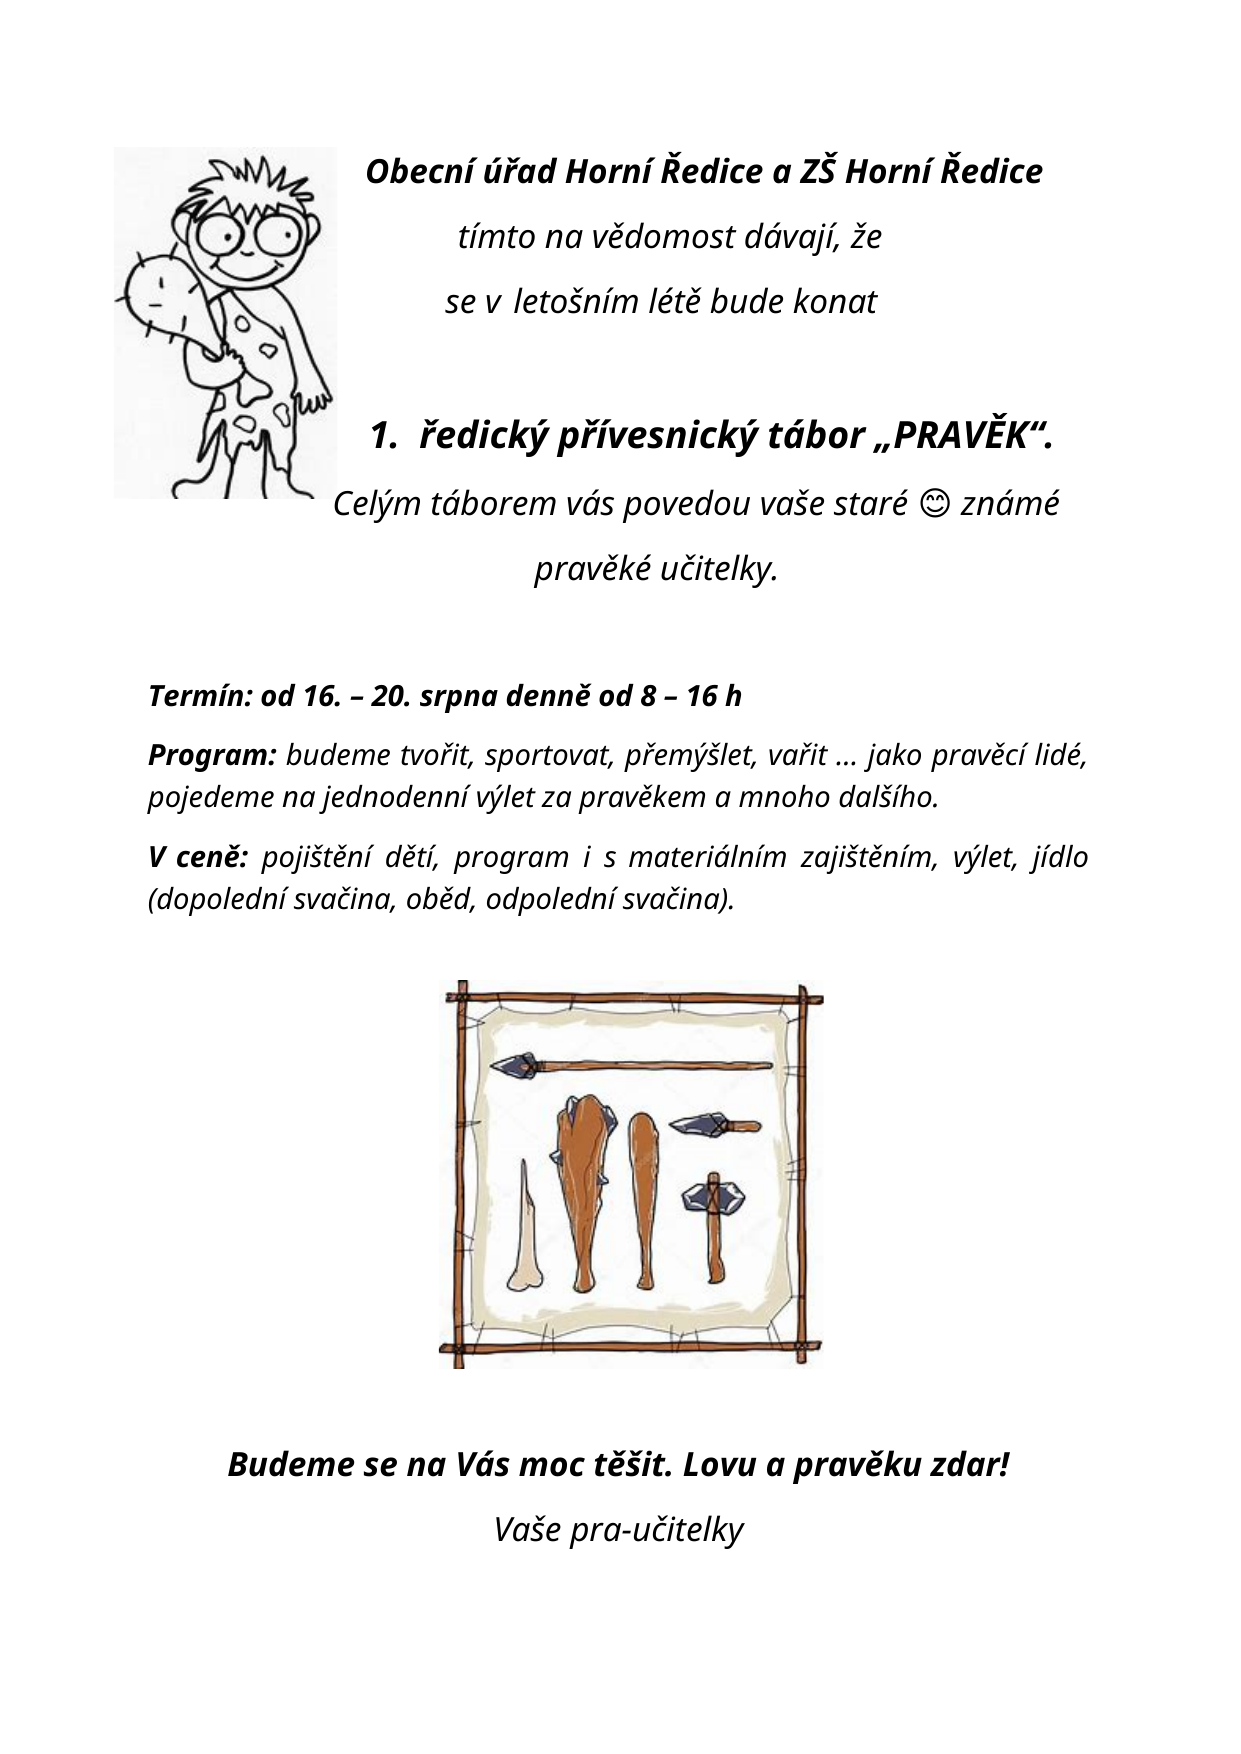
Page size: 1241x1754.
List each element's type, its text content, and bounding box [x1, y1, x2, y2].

text Program: budeme tvořit, sportovat, přemýšlet, vařit … jako pravěcí lidé, pojedeme na jednodenní výlet za pravěkem a mnoho dalšího. [148, 734, 1093, 816]
text Budeme se na Vás moc těšit. Lovu a pravěku zdar! [148, 1440, 1093, 1486]
text 1. ředický přívesnický tábor „PRAVĚK“. [338, 408, 1093, 459]
text tímto na vědomost dávají, že [338, 213, 1093, 258]
text se v letošním létě bude konat [338, 278, 1093, 323]
text Termín: od 16. – 20. srpna denně od 8 – 16 h [148, 675, 1093, 715]
text pravěké učitelky. [148, 545, 1093, 590]
text Vaše pra-učitelky [148, 1506, 1093, 1551]
text Obecní úřad Horní Ředice a ZŠ Horní Ředice [338, 148, 1093, 193]
text Celým táborem vás povedou vaše staré 😊 známé [148, 480, 1093, 525]
text V ceně: pojištění dětí, program i s materiálním zajištěním, výlet, jídlo (dopolední svačina, oběd, odpolední svačina). [148, 836, 1093, 918]
